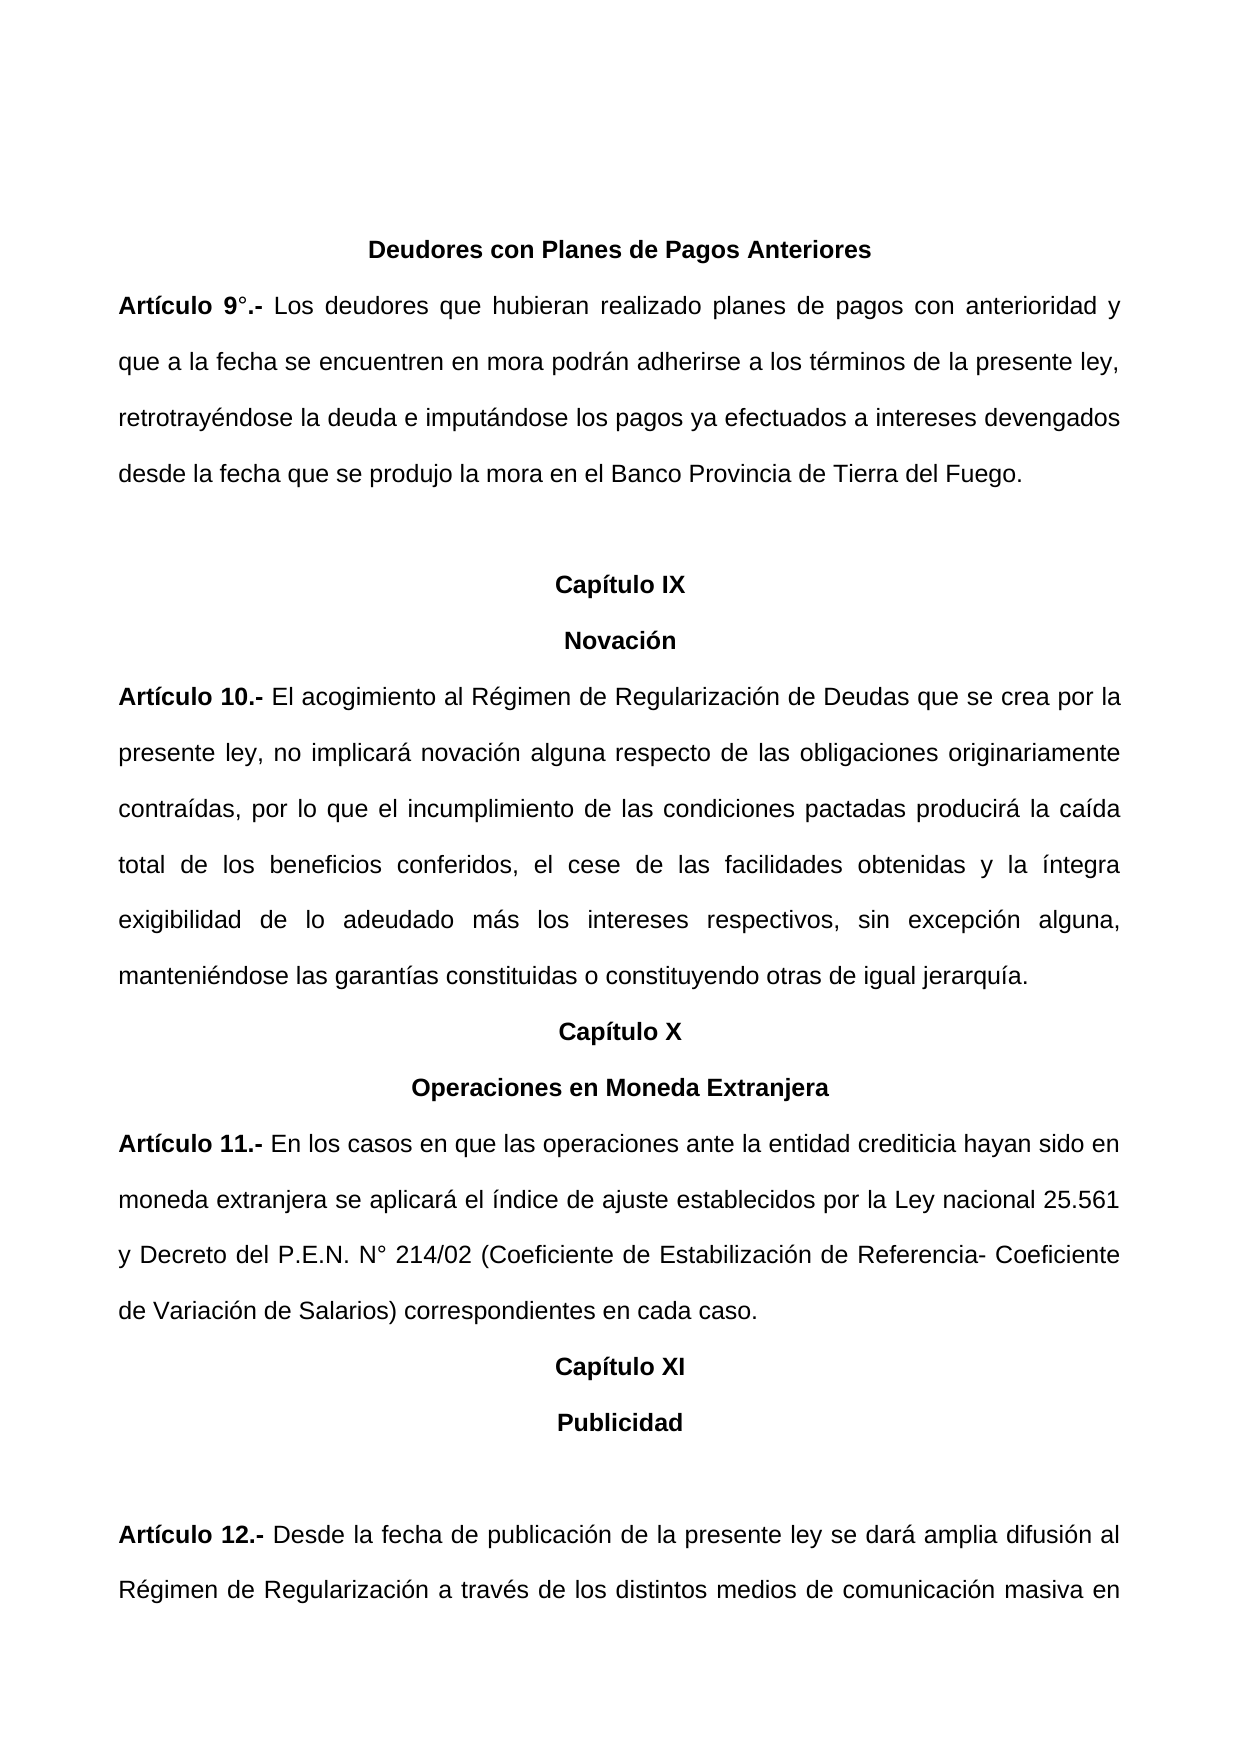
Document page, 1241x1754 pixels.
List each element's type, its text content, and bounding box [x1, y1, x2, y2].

text Publicidad [118, 1409, 1122, 1437]
text Novación [118, 627, 1122, 655]
text Capítulo IX [118, 571, 1122, 599]
text Artículo 11.- En los casos en que las operaciones ante la entidad crediticia hayan sido en moneda extranjera se aplicará el índice de ajuste establecidos por la Ley nacional 25.561 y Decreto del P.E.N. N° 214/02 (Coeficiente de Estabilización de Referencia- Coeficiente de Variación de Salarios) correspondientes en cada caso. [118, 1129, 1122, 1325]
text Deudores con Planes de Pagos Anteriores [118, 236, 1122, 264]
text Capítulo XI [118, 1353, 1122, 1381]
text Artículo 10.- El acogimiento al Régimen de Regularización de Deudas que se crea por la presente ley, no implicará novación alguna respecto de las obligaciones originariamente contraídas, por lo que el incumplimiento de las condiciones pactadas producirá la caída total de los beneficios conferidos, el cese de las facilidades obtenidas y la íntegra exigibilidad de lo adeudado más los intereses respectivos, sin excepción alguna, manteniéndose las garantías constituidas o constituyendo otras de igual jerarquía. [118, 683, 1122, 990]
text Operaciones en Moneda Extranjera [118, 1074, 1122, 1102]
text Artículo 12.- Desde la fecha de publicación de la presente ley se dará amplia difusión al Régimen de Regularización a través de los distintos medios de comunicación masiva en [118, 1520, 1122, 1604]
text Capítulo X [118, 1018, 1122, 1046]
text Artículo 9°.- Los deudores que hubieran realizado planes de pagos con anterioridad y que a la fecha se encuentren en mora podrán adherirse a los términos de la presente ley, retrotrayéndose la deuda e imputándose los pagos ya efectuados a intereses devengados desde la fecha que se produjo la mora en el Banco Provincia de Tierra del Fuego. [118, 292, 1122, 487]
